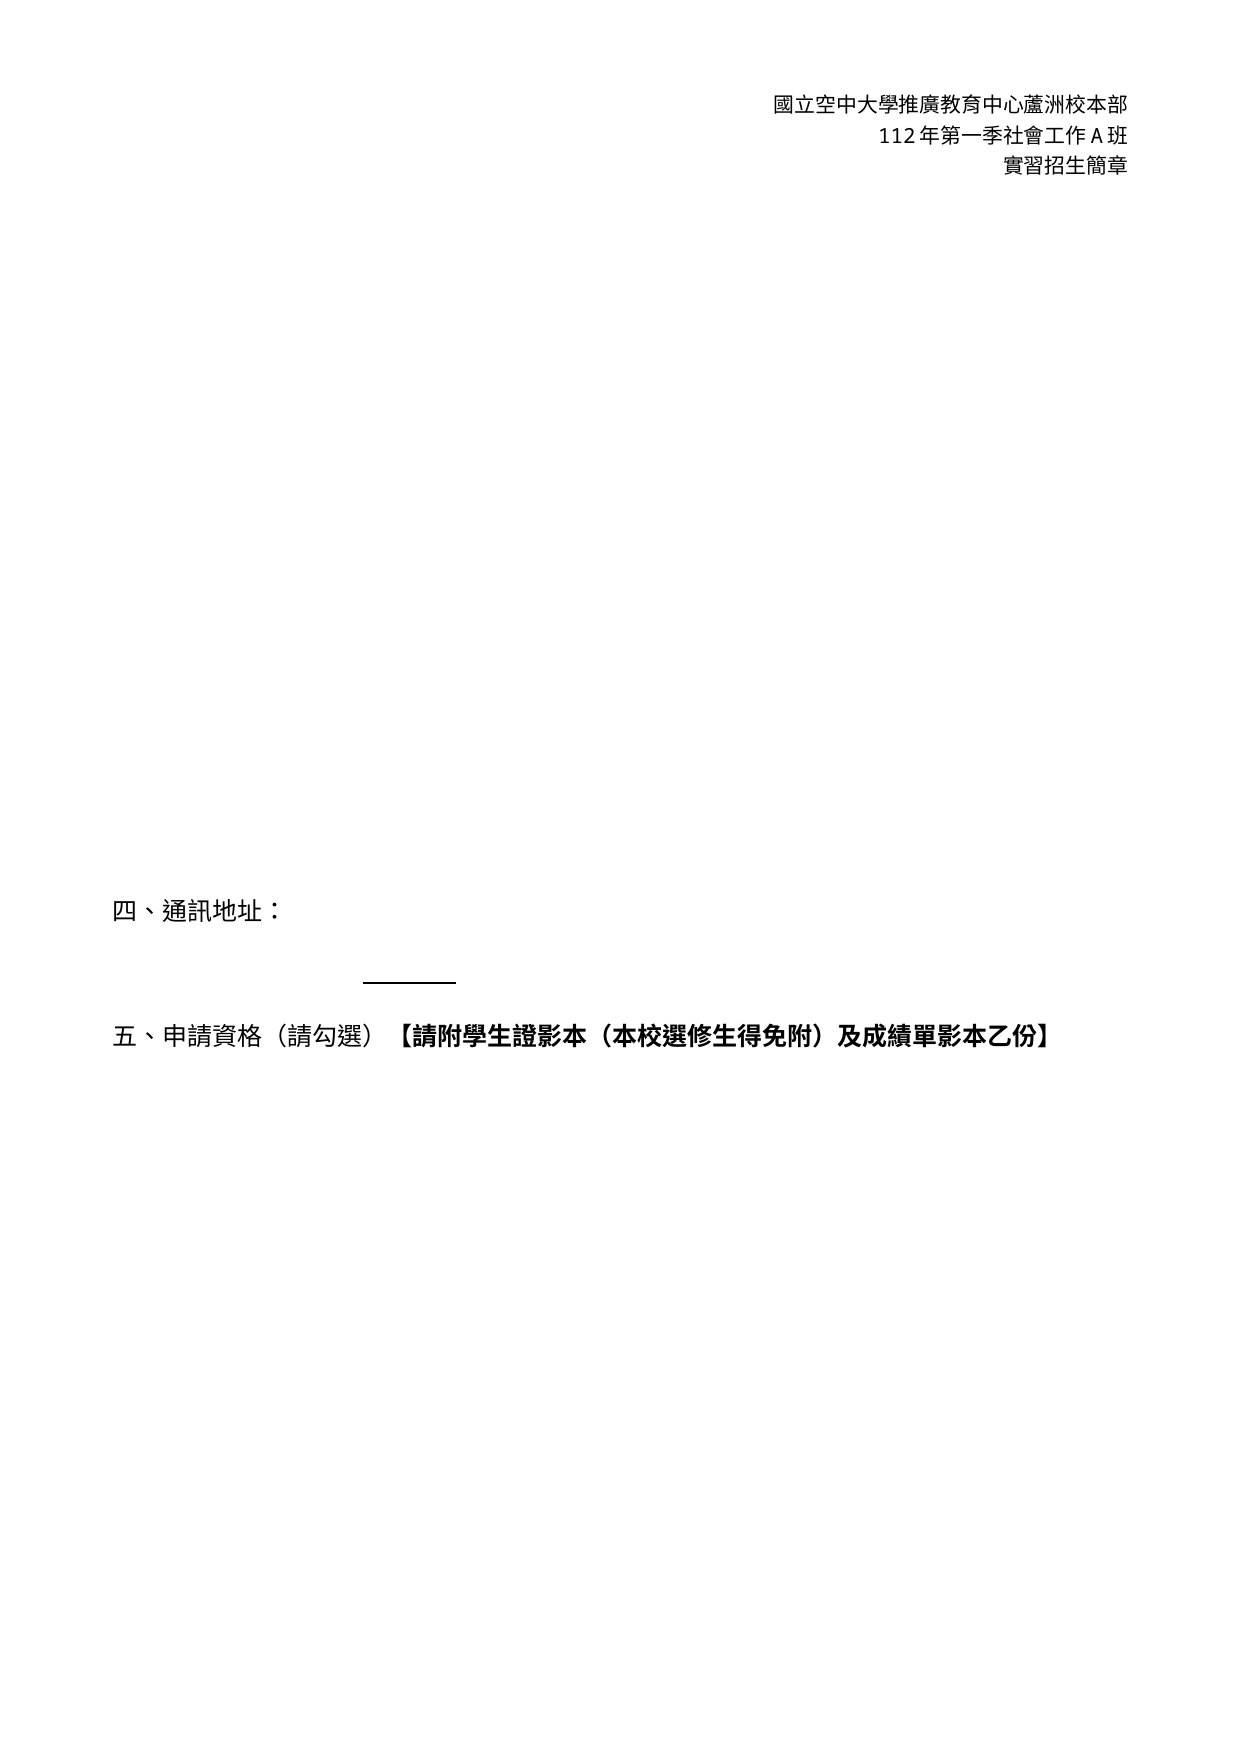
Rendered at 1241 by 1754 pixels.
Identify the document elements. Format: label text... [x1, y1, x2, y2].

text 五、申請資格（請勾選）【請附學生證影本（本校選修生得免附）及成績單影本乙份】 [56, 993, 1128, 1055]
text 四、通訊地址： [56, 868, 1128, 930]
